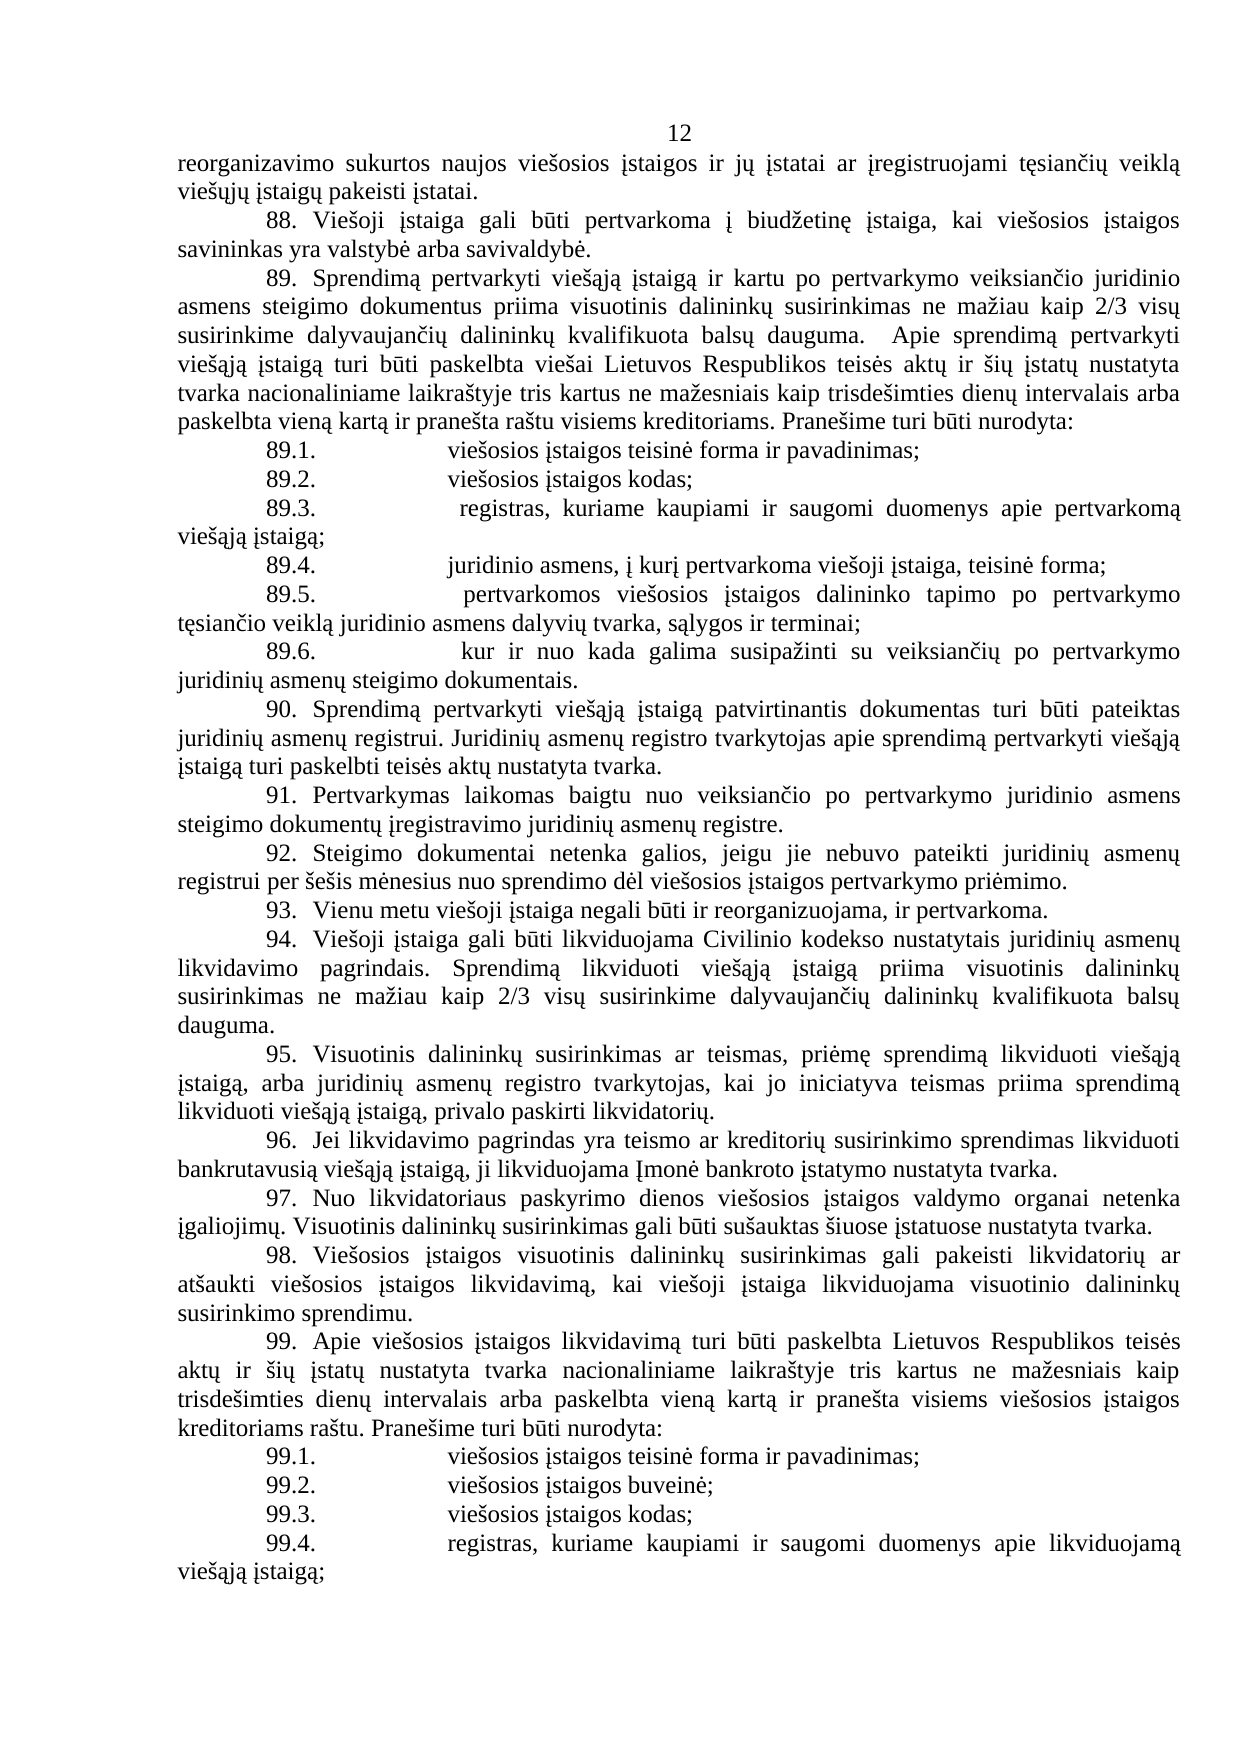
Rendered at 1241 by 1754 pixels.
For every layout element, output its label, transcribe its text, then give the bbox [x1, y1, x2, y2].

text 98. Viešosios įstaigos visuotinis dalininkų susirinkimas gali pakeisti likvidatorių ar atšaukti viešosios įstaigos likvidavimą, kai viešoji įstaiga likviduojama visuotinio dalininkų susirinkimo sprendimu. [177, 1240, 1181, 1326]
text 89.5. pertvarkomos viešosios įstaigos dalininko tapimo po pertvarkymo tęsiančio veiklą juridinio asmens dalyvių tvarka, sąlygos ir terminai; [177, 579, 1181, 636]
text 99.4. registras, kuriame kaupiami ir saugomi duomenys apie likviduojamą viešąją įstaigą; [177, 1528, 1181, 1585]
text 99.3. viešosios įstaigos kodas; [177, 1499, 1181, 1528]
text 99.2. viešosios įstaigos buveinė; [177, 1470, 1181, 1499]
text 94. Viešoji įstaiga gali būti likviduojama Civilinio kodekso nustatytais juridinių asmenų likvidavimo pagrindais. Sprendimą likviduoti viešąją įstaigą priima visuotinis dalininkų susirinkimas ne mažiau kaip 2/3 visų susirinkime dalyvaujančių dalininkų kvalifikuota balsų dauguma. [177, 924, 1181, 1039]
text 97. Nuo likvidatoriaus paskyrimo dienos viešosios įstaigos valdymo organai netenka įgaliojimų. Visuotinis dalininkų susirinkimas gali būti sušauktas šiuose įstatuose nustatyta tvarka. [177, 1183, 1181, 1240]
text 89. Sprendimą pertvarkyti viešąją įstaigą ir kartu po pertvarkymo veiksiančio juridinio asmens steigimo dokumentus priima visuotinis dalininkų susirinkimas ne mažiau kaip 2/3 visų susirinkime dalyvaujančių dalininkų kvalifikuota balsų dauguma. Apie sprendimą pertvarkyti viešąją įstaigą turi būti paskelbta viešai Lietuvos Respublikos teisės aktų ir šių įstatų nustatyta tvarka nacionaliniame laikraštyje tris kartus ne mažesniais kaip trisdešimties dienų intervalais arba paskelbta vieną kartą ir pranešta raštu visiems kreditoriams. Pranešime turi būti nurodyta: [177, 263, 1181, 435]
text 89.1. viešosios įstaigos teisinė forma ir pavadinimas; [177, 435, 1181, 464]
text 91. Pertvarkymas laikomas baigtu nuo veiksiančio po pertvarkymo juridinio asmens steigimo dokumentų įregistravimo juridinių asmenų registre. [177, 780, 1181, 838]
text reorganizavimo sukurtos naujos viešosios įstaigos ir jų įstatai ar įregistruojami tęsiančių veiklą viešųjų įstaigų pakeisti įstatai. [177, 148, 1181, 205]
text 93. Vienu metu viešoji įstaiga negali būti ir reorganizuojama, ir pertvarkoma. [177, 895, 1181, 924]
text 99. Apie viešosios įstaigos likvidavimą turi būti paskelbta Lietuvos Respublikos teisės aktų ir šių įstatų nustatyta tvarka nacionaliniame laikraštyje tris kartus ne mažesniais kaip trisdešimties dienų intervalais arba paskelbta vieną kartą ir pranešta visiems viešosios įstaigos kreditoriams raštu. Pranešime turi būti nurodyta: [177, 1326, 1181, 1441]
text 89.2. viešosios įstaigos kodas; [177, 464, 1181, 493]
text 99.1. viešosios įstaigos teisinė forma ir pavadinimas; [177, 1441, 1181, 1470]
text 89.4. juridinio asmens, į kurį pertvarkoma viešoji įstaiga, teisinė forma; [177, 550, 1181, 579]
text 96. Jei likvidavimo pagrindas yra teismo ar kreditorių susirinkimo sprendimas likviduoti bankrutavusią viešąją įstaigą, ji likviduojama Įmonė bankroto įstatymo nustatyta tvarka. [177, 1125, 1181, 1183]
text 95. Visuotinis dalininkų susirinkimas ar teismas, priėmę sprendimą likviduoti viešąją įstaigą, arba juridinių asmenų registro tvarkytojas, kai jo iniciatyva teismas priima sprendimą likviduoti viešąją įstaigą, privalo paskirti likvidatorių. [177, 1039, 1181, 1125]
text 89.6. kur ir nuo kada galima susipažinti su veiksiančių po pertvarkymo juridinių asmenų steigimo dokumentais. [177, 636, 1181, 694]
text 88. Viešoji įstaiga gali būti pertvarkoma į biudžetinę įstaiga, kai viešosios įstaigos savininkas yra valstybė arba savivaldybė. [177, 205, 1181, 263]
text 90. Sprendimą pertvarkyti viešąją įstaigą patvirtinantis dokumentas turi būti pateiktas juridinių asmenų registrui. Juridinių asmenų registro tvarkytojas apie sprendimą pertvarkyti viešąją įstaigą turi paskelbti teisės aktų nustatyta tvarka. [177, 694, 1181, 780]
text 89.3. registras, kuriame kaupiami ir saugomi duomenys apie pertvarkomą viešąją įstaigą; [177, 493, 1181, 550]
text 92. Steigimo dokumentai netenka galios, jeigu jie nebuvo pateikti juridinių asmenų registrui per šešis mėnesius nuo sprendimo dėl viešosios įstaigos pertvarkymo priėmimo. [177, 838, 1181, 895]
